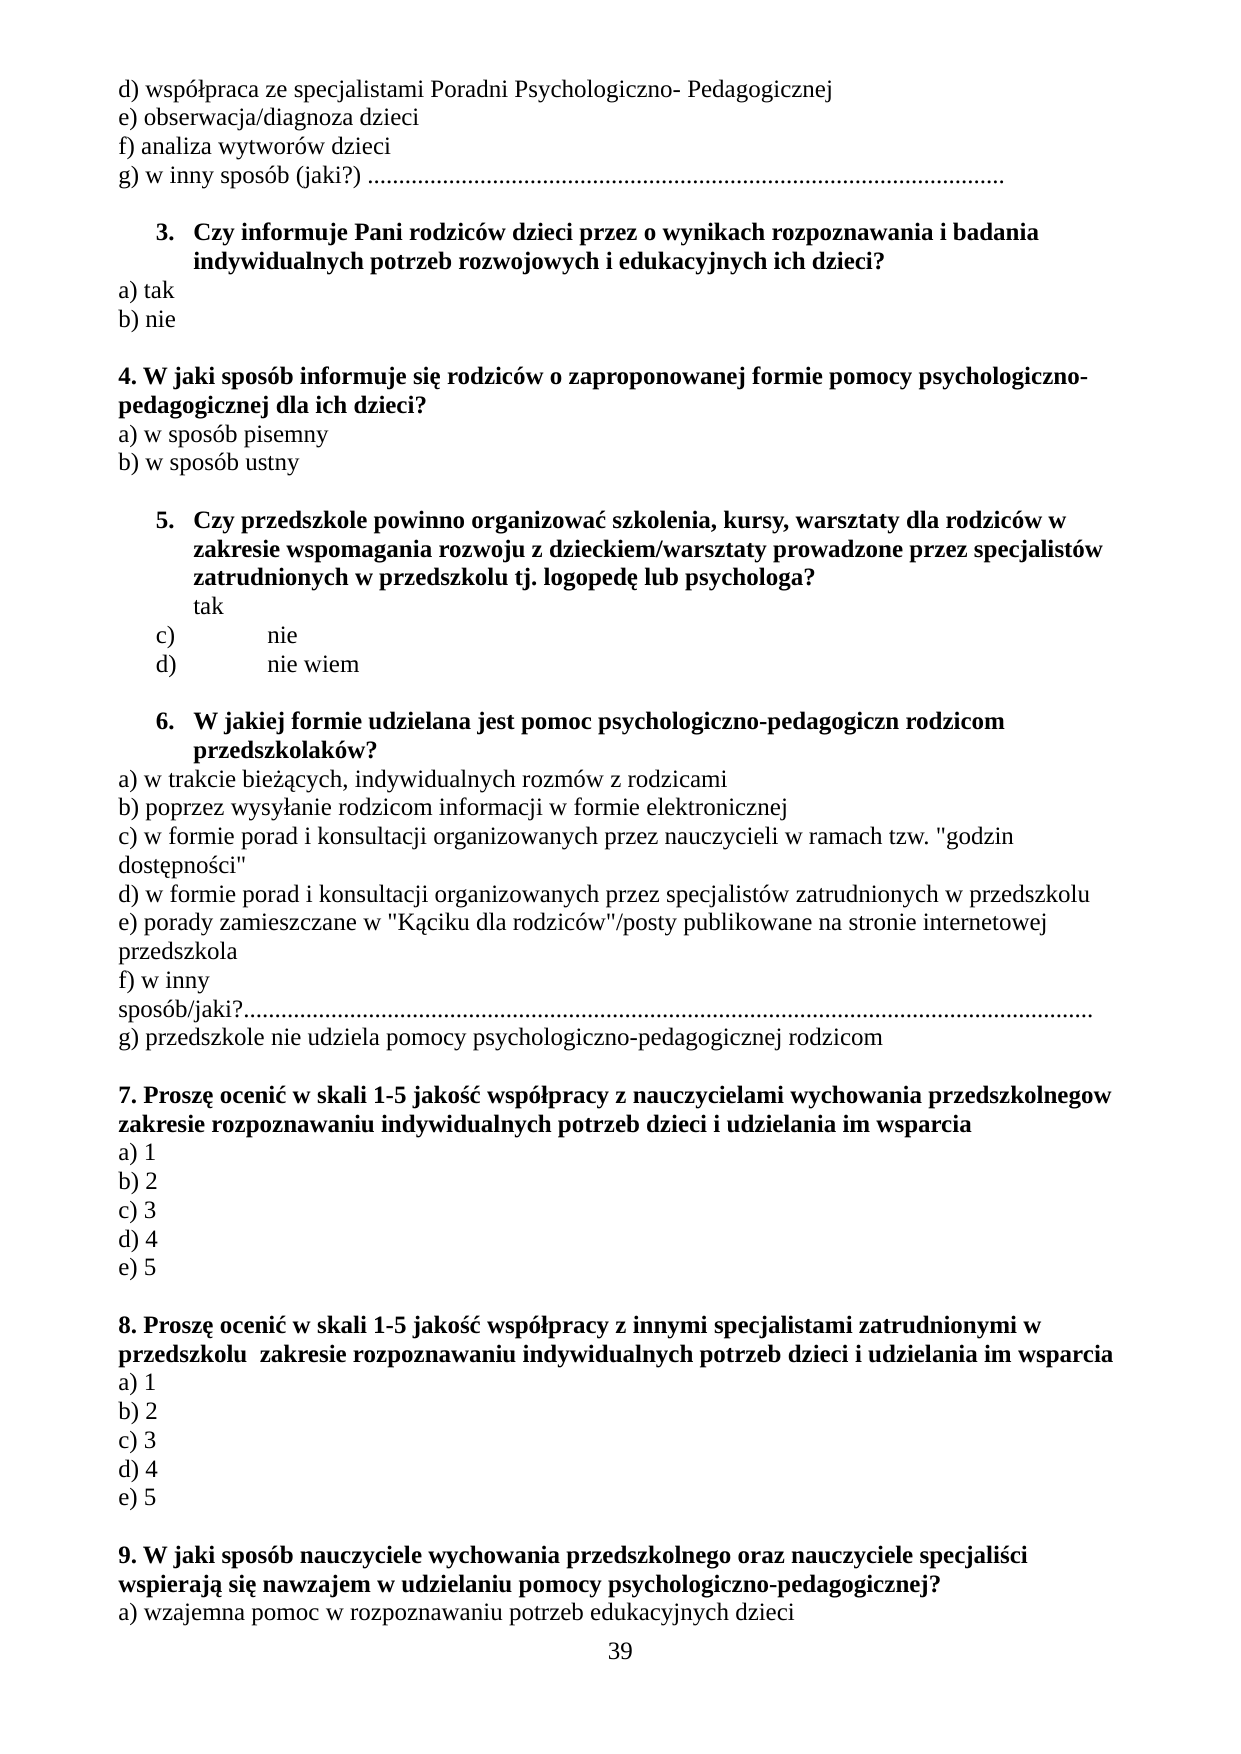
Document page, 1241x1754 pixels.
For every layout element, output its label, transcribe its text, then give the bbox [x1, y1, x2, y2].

text c) w formie porad i konsultacji organizowanych przez nauczycieli w ramach tzw. "godzin dostępności" [118, 821, 1122, 879]
list nie [156, 620, 1122, 649]
text a) tak [118, 275, 1122, 304]
list Czy przedszkole powinno organizować szkolenia, kursy, warsztaty dla rodziców w zakresie wspomagania rozwoju z dzieckiem/warsztaty prowadzone przez specjalistów zatrudnionych w przedszkolu tj. logopedę lub psychologa? [156, 505, 1122, 591]
text b) w sposób ustny [118, 447, 1122, 476]
text e) porady zamieszczane w "Kąciku dla rodziców"/posty publikowane na stronie internetowej przedszkola [118, 907, 1122, 965]
text c) 3 [118, 1425, 1122, 1454]
text e) 5 [118, 1252, 1122, 1281]
text a) w sposób pisemny [118, 419, 1122, 447]
text g) w inny sposób (jaki?) ...................................................................................................... [118, 160, 1122, 189]
text 8. Proszę ocenić w skali 1-5 jakość współpracy z innymi specjalistami zatrudnionymi w przedszkolu zakresie rozpoznawaniu indywidualnych potrzeb dzieci i udzielania im wsparcia [118, 1310, 1122, 1367]
text tak [156, 591, 1122, 620]
text a) wzajemna pomoc w rozpoznawaniu potrzeb edukacyjnych dzieci [118, 1597, 1122, 1626]
text a) 1 [118, 1367, 1122, 1396]
list W jakiej formie udzielana jest pomoc psychologiczno-pedagogiczn rodzicom przedszkolaków? [156, 706, 1122, 764]
text e) obserwacja/diagnoza dzieci [118, 102, 1122, 131]
text d) 4 [118, 1454, 1122, 1482]
text b) 2 [118, 1166, 1122, 1195]
text 7. Proszę ocenić w skali 1-5 jakość współpracy z nauczycielami wychowania przedszkolnegow zakresie rozpoznawaniu indywidualnych potrzeb dzieci i udzielania im wsparcia [118, 1080, 1122, 1137]
text b) 2 [118, 1396, 1122, 1425]
text a) w trakcie bieżących, indywidualnych rozmów z rodzicami [118, 764, 1122, 792]
text a) 1 [118, 1137, 1122, 1166]
text d) w formie porad i konsultacji organizowanych przez specjalistów zatrudnionych w przedszkolu [118, 879, 1122, 907]
text 9. W jaki sposób nauczyciele wychowania przedszkolnego oraz nauczyciele specjaliści wspierają się nawzajem w udzielaniu pomocy psychologiczno-pedagogicznej? [118, 1540, 1122, 1597]
text e) 5 [118, 1482, 1122, 1511]
text d) współpraca ze specjalistami Poradni Psychologiczno- Pedagogicznej [118, 74, 1122, 102]
text b) nie [118, 304, 1122, 332]
list Czy informuje Pani rodziców dzieci przez o wynikach rozpoznawania i badania indywidualnych potrzeb rozwojowych i edukacyjnych ich dzieci? [156, 217, 1122, 275]
text f) w inny sposób/jaki?........................................................................................................................................ [118, 965, 1122, 1022]
text d) 4 [118, 1224, 1122, 1252]
text c) 3 [118, 1195, 1122, 1224]
text 4. W jaki sposób informuje się rodziców o zaproponowanej formie pomocy psychologiczno- pedagogicznej dla ich dzieci? [118, 361, 1122, 419]
list nie wiem [156, 649, 1122, 677]
text g) przedszkole nie udziela pomocy psychologiczno-pedagogicznej rodzicom [118, 1022, 1122, 1051]
text b) poprzez wysyłanie rodzicom informacji w formie elektronicznej [118, 792, 1122, 821]
text f) analiza wytworów dzieci [118, 131, 1122, 160]
